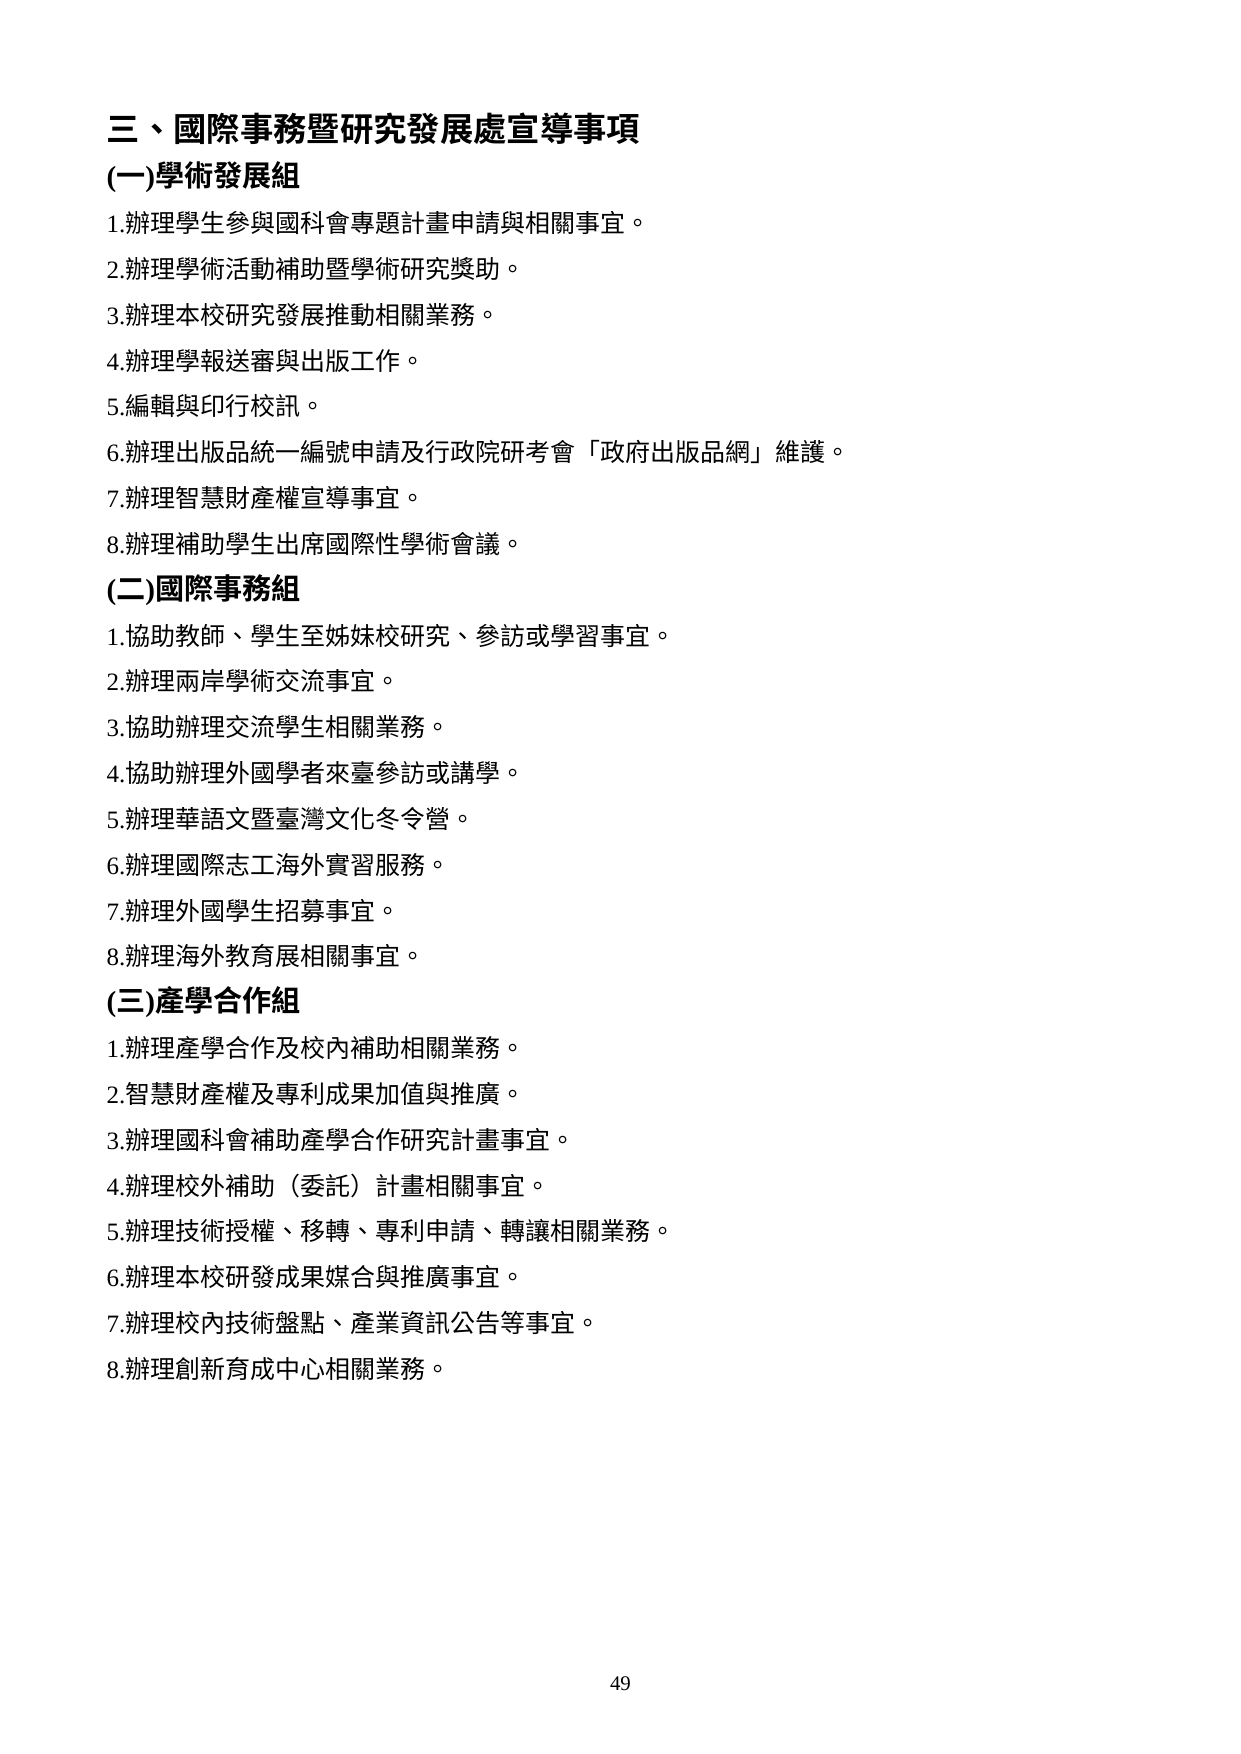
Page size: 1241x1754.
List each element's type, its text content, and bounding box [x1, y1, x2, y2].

text 4.辦理校外補助（委託）計畫相關事宜。 [106, 1158, 1134, 1204]
text 5.辦理華語文暨臺灣文化冬令營。 [106, 792, 1134, 837]
text 7.辦理校內技術盤點、產業資訊公告等事宜。 [106, 1296, 1134, 1342]
text 2.辦理兩岸學術交流事宜。 [106, 654, 1134, 700]
text 6.辦理出版品統一編號申請及行政院研考會「政府出版品網」維護。 [106, 425, 1134, 471]
text 6.辦理本校研發成果媒合與推廣事宜。 [106, 1250, 1134, 1296]
text 2.辦理學術活動補助暨學術研究獎助。 [106, 242, 1134, 287]
text 7.辦理智慧財產權宣導事宜。 [106, 471, 1134, 517]
text (三)產學合作組 [106, 975, 1134, 1021]
text 1.協助教師、學生至姊妹校研究、參訪或學習事宜。 [106, 608, 1134, 654]
text 7.辦理外國學生招募事宜。 [106, 883, 1134, 929]
text 5.辦理技術授權、移轉、專利申請、轉讓相關業務。 [106, 1204, 1134, 1250]
text 2.智慧財產權及專利成果加值與推廣。 [106, 1067, 1134, 1112]
text 3.辦理本校研究發展推動相關業務。 [106, 287, 1134, 333]
text 5.編輯與印行校訊。 [106, 379, 1134, 425]
text 8.辦理海外教育展相關事宜。 [106, 929, 1134, 975]
text (一)學術發展組 [106, 150, 1134, 196]
text 4.協助辦理外國學者來臺參訪或講學。 [106, 746, 1134, 792]
text 1.辦理產學合作及校內補助相關業務。 [106, 1021, 1134, 1067]
text 6.辦理國際志工海外實習服務。 [106, 837, 1134, 883]
text 三、國際事務暨研究發展處宣導事項 [106, 108, 1134, 150]
text 4.辦理學報送審與出版工作。 [106, 333, 1134, 379]
text 3.辦理國科會補助產學合作研究計畫事宜。 [106, 1112, 1134, 1158]
text (二)國際事務組 [106, 562, 1134, 608]
text 3.協助辦理交流學生相關業務。 [106, 700, 1134, 746]
text 8.辦理創新育成中心相關業務。 [106, 1342, 1134, 1387]
text 1.辦理學生參與國科會專題計畫申請與相關事宜。 [106, 196, 1134, 242]
text 8.辦理補助學生出席國際性學術會議。 [106, 517, 1134, 562]
